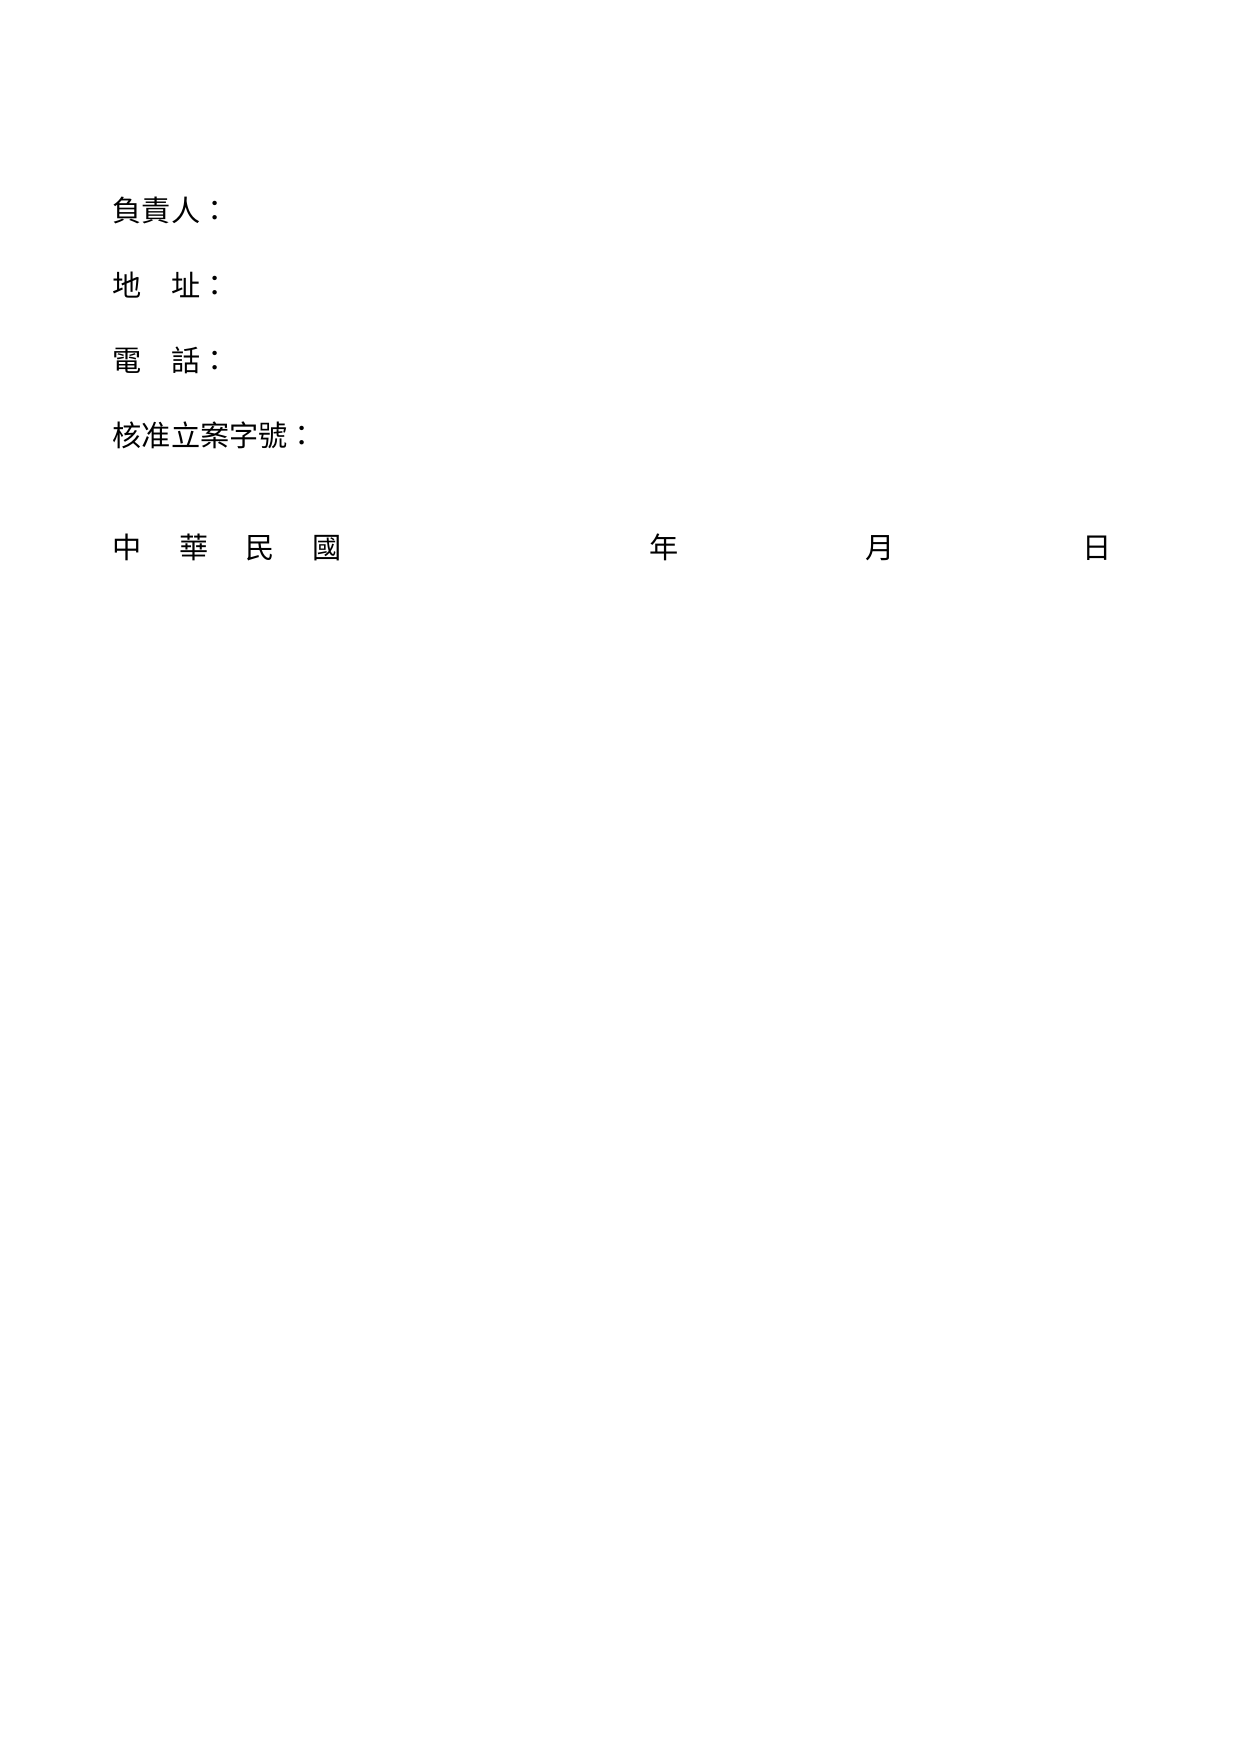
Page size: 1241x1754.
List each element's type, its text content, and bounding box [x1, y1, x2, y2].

table_header 日 [906, 502, 1122, 577]
text 負責人： [112, 164, 1128, 239]
text 地 址： [112, 239, 1128, 314]
table_header 中華民國 [101, 502, 474, 577]
table_header 年 [474, 502, 690, 577]
table_header 月 [690, 502, 906, 577]
text 電 話： [112, 314, 1128, 389]
text 核准立案字號： [112, 389, 1128, 464]
